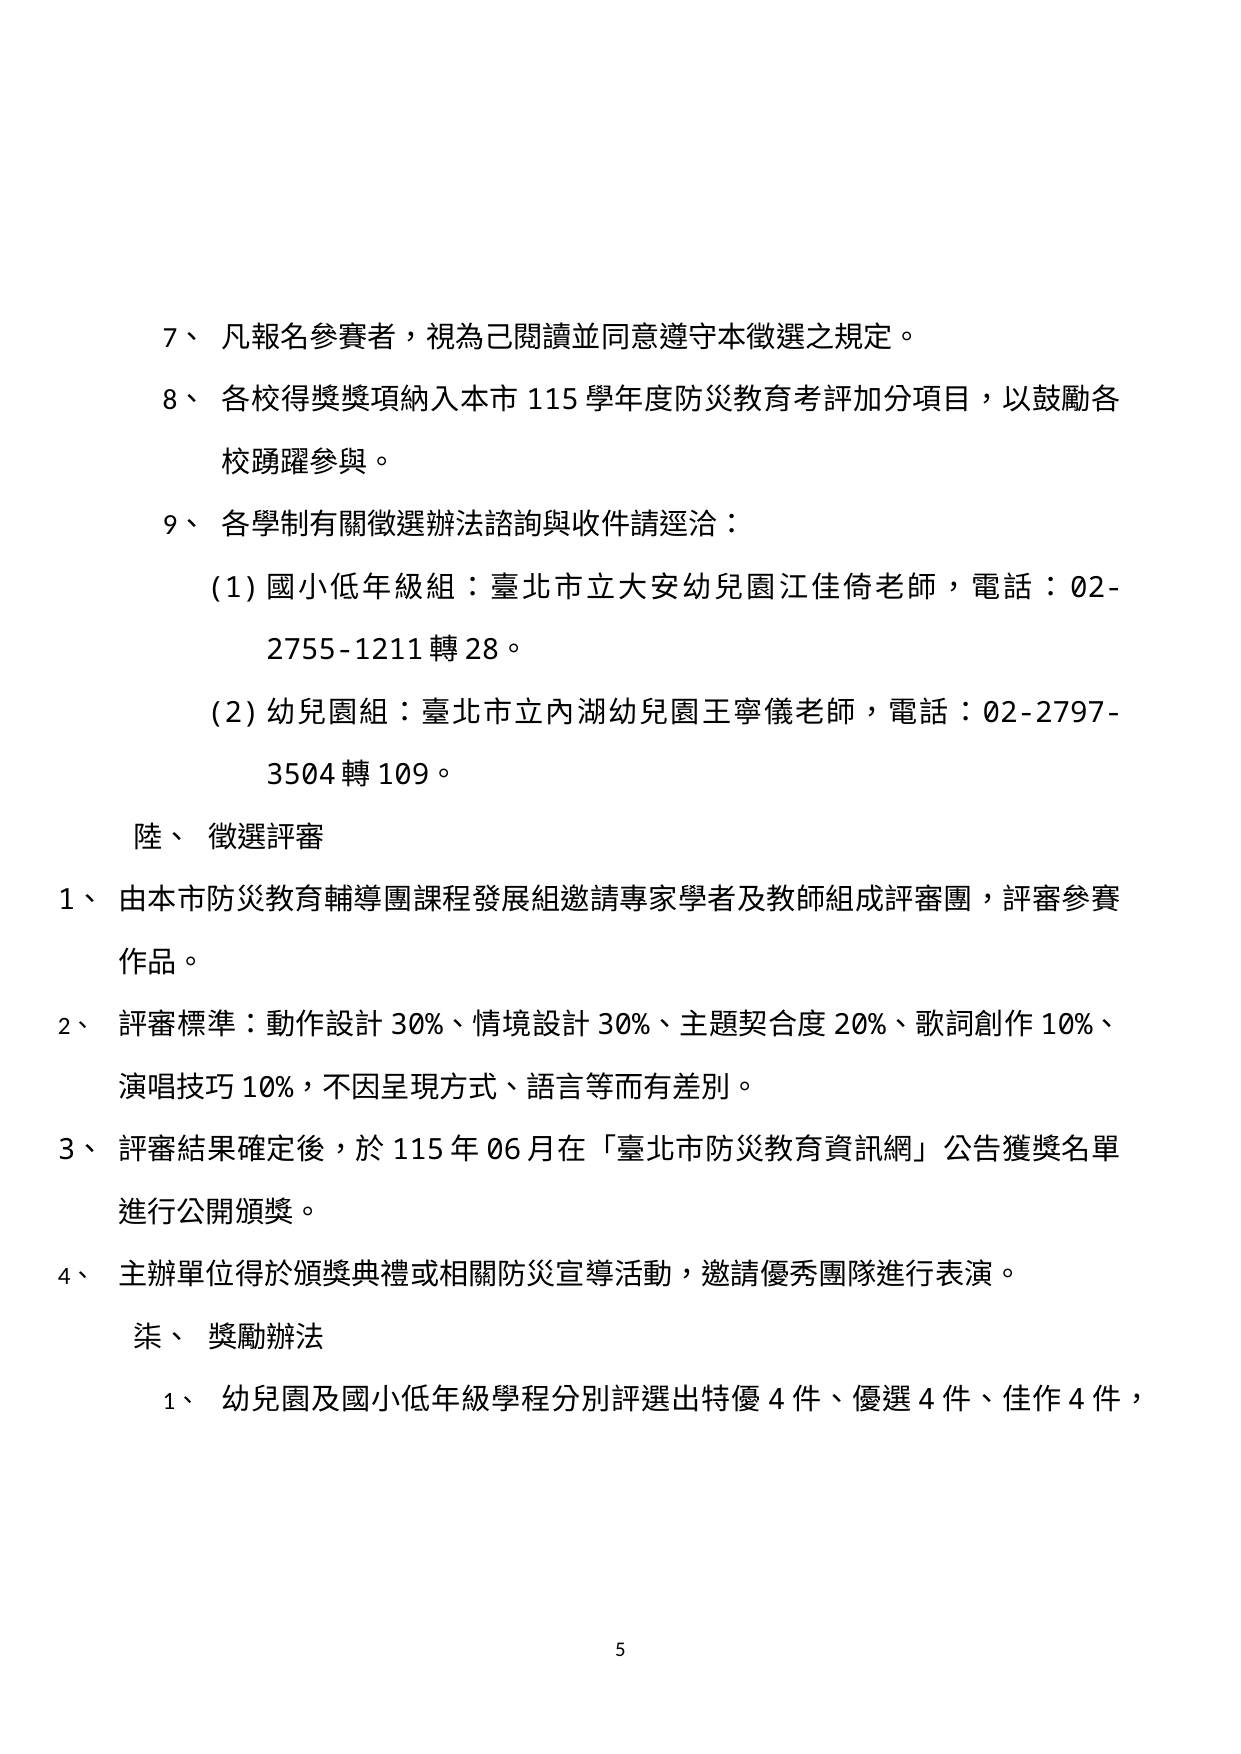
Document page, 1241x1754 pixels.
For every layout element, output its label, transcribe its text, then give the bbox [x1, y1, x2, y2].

list 主辦單位得於頒獎典禮或相關防災宣導活動，邀請優秀團隊進行表演。 [58, 1230, 1122, 1293]
list 評審標準：動作設計30%、情境設計30%、主題契合度20%、歌詞創作10%、演唱技巧10%，不因呈現方式、語言等而有差別。 [58, 980, 1122, 1105]
list 幼兒園組：臺北市立內湖幼兒園王寧儀老師，電話：02-2797-3504轉109。 [207, 668, 1122, 793]
list 徵選評審 [133, 793, 1122, 855]
list 凡報名參賽者，視為己閱讀並同意遵守本徵選之規定。 [162, 293, 1122, 355]
list 幼兒園及國小低年級學程分別評選出特優4件、優選4件、佳作4件，及創意獎4件，頒發獎狀及禮券，選出入選獎10件，頒發獎狀及禮品，並發文各校逕予獲獎之學生敘獎。 [162, 1355, 1122, 1418]
list 國小低年級組：臺北市立大安幼兒園江佳倚老師，電話：02-2755-1211轉28。 [207, 543, 1122, 668]
list 由本市防災教育輔導團課程發展組邀請專家學者及教師組成評審團，評審參賽作品。 [58, 855, 1122, 980]
list 各校得獎獎項納入本市115學年度防災教育考評加分項目，以鼓勵各校踴躍參與。 [162, 355, 1122, 480]
list 獎勵辦法 [133, 1293, 1122, 1355]
list 各學制有關徵選辦法諮詢與收件請逕洽： [162, 480, 1122, 543]
list 評審結果確定後，於115年06月在「臺北市防災教育資訊網」公告獲獎名單進行公開頒獎。 [58, 1105, 1122, 1230]
